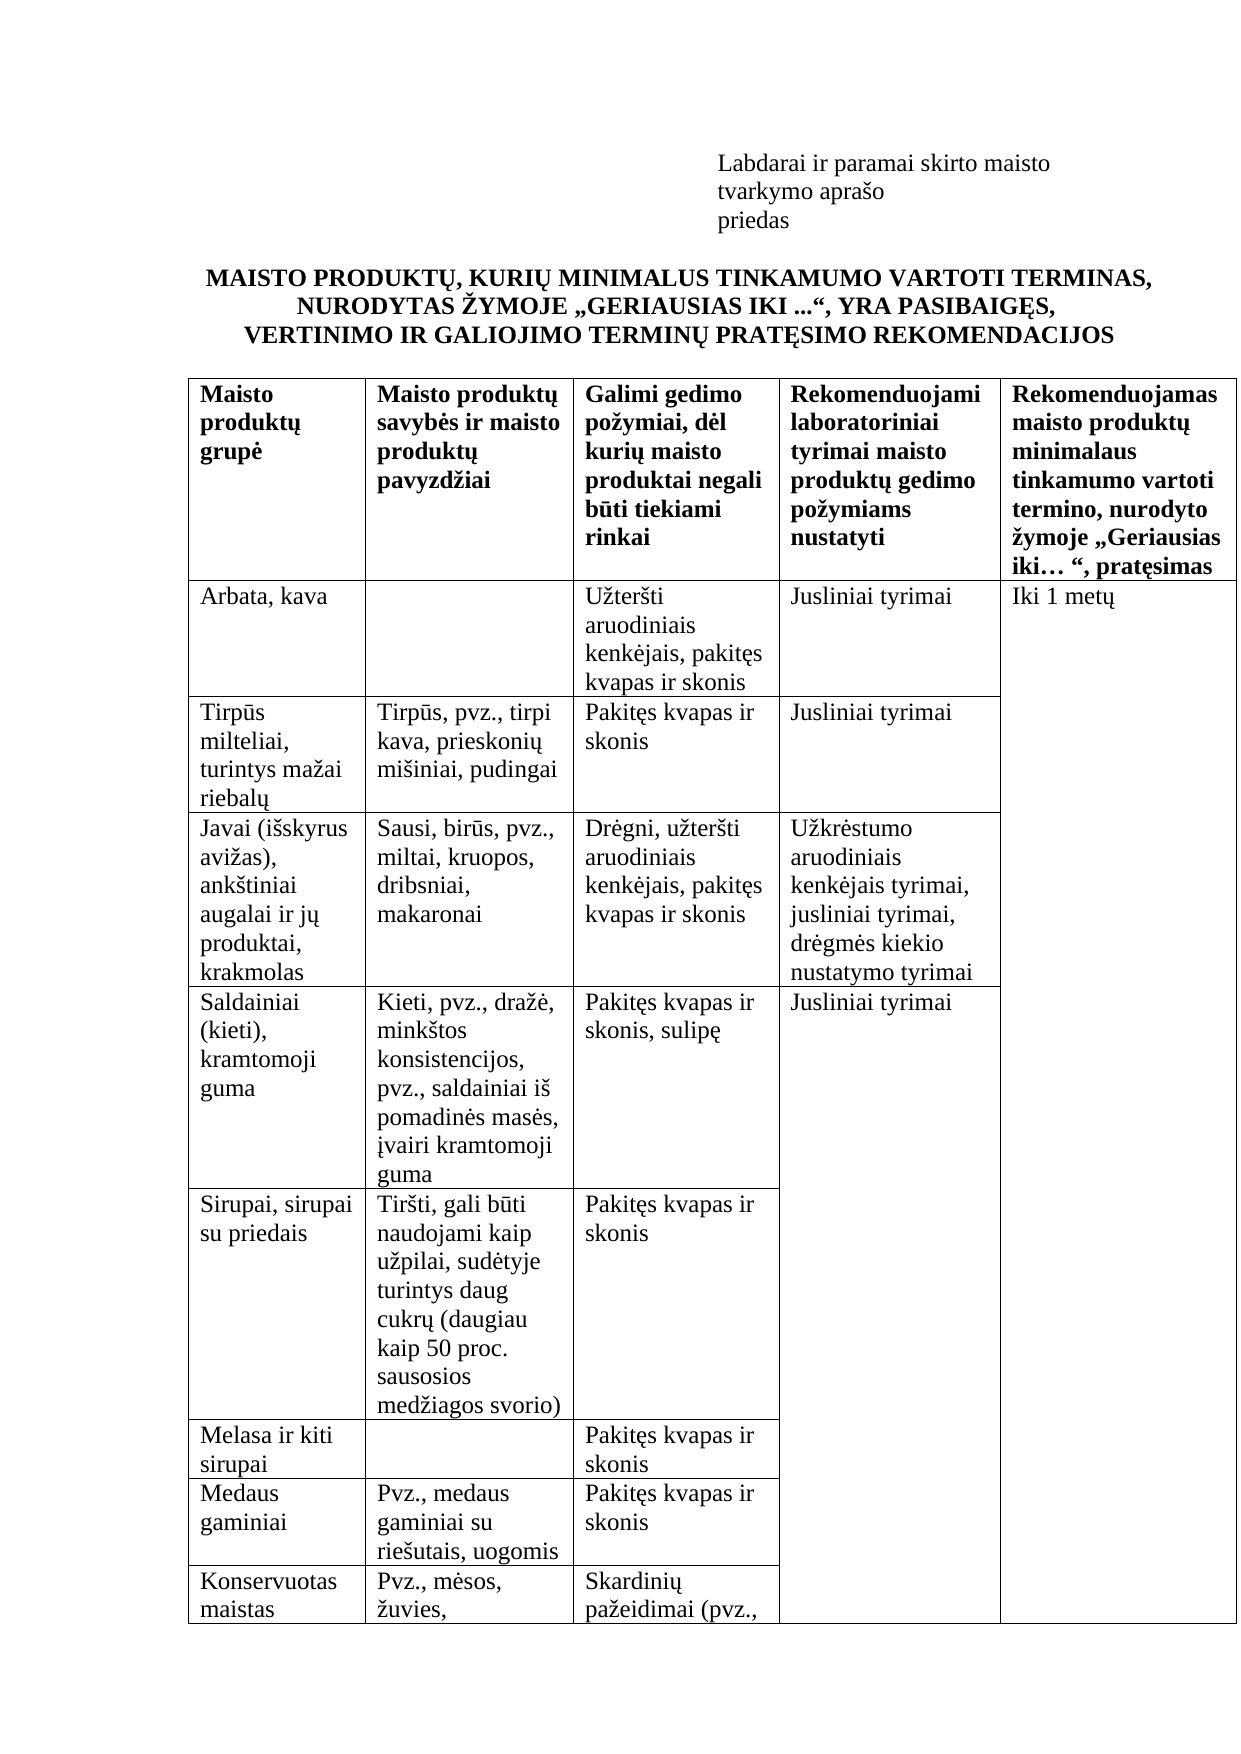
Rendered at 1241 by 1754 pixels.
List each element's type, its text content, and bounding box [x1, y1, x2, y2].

table_cell Kieti, pvz., dražė, minkštos konsistencijos, pvz., saldainiai iš pomadinės masės, įvairi kramtomoji guma [366, 987, 573, 1188]
table_cell Sirupai, sirupai su priedais [189, 1189, 365, 1419]
table_header Maisto produktų grupė [189, 379, 365, 580]
table_cell Jusliniai tyrimai [780, 581, 1000, 696]
table_cell Tiršti, gali būti naudojami kaip užpilai, sudėtyje turintys daug cukrų (daugiau kaip 50 proc. sausosios medžiagos svorio) [366, 1189, 573, 1419]
table_header Rekomenduojami laboratoriniai tyrimai maisto produktų gedimo požymiams nustatyti [780, 379, 1000, 580]
table_cell Pakitęs kvapas ir skonis [574, 1420, 779, 1477]
table_header Galimi gedimo požymiai, dėl kurių maisto produktai negali būti tiekiami rinkai [574, 379, 779, 580]
text tvarkymo aprašo [717, 176, 1181, 205]
table_cell Konservuotas maistas [189, 1566, 365, 1623]
table_cell Užkrėstumo aruodiniais kenkėjais tyrimai, jusliniai tyrimai, drėgmės kiekio nustatymo tyrimai [780, 813, 1000, 986]
table_cell Pvz., medaus gaminiai su riešutais, uogomis [366, 1479, 573, 1565]
table_cell [366, 581, 573, 696]
table_cell Pvz., mėsos, žuvies, [366, 1566, 573, 1623]
text priedas [717, 205, 1181, 234]
text MAISTO PRODUKTŲ, KURIŲ MINIMALUS TINKAMUMO VARTOTI TERMINAS, NURODYTAS ŽYMOJE „GERIAUSIAS IKI ...“, YRA PASIBAIGĘS, [177, 263, 1181, 320]
table_cell Tirpūs, pvz., tirpi kava, prieskonių mišiniai, pudingai [366, 697, 573, 812]
table_cell Jusliniai tyrimai [780, 987, 1000, 1623]
text VERTINIMO IR GALIOJIMO TERMINŲ PRATĘSIMO REKOMENDACIJOS [177, 320, 1181, 349]
table_cell Skardinių pažeidimai (pvz., [574, 1566, 779, 1623]
table_cell [366, 1420, 573, 1477]
table_cell Javai (išskyrus avižas), ankštiniai augalai ir jų produktai, krakmolas [189, 813, 365, 986]
table_cell Pakitęs kvapas ir skonis [574, 1479, 779, 1565]
table_cell Iki 1 metų [1001, 581, 1236, 1623]
table_cell Saldainiai (kieti), kramtomoji guma [189, 987, 365, 1188]
text Labdarai ir paramai skirto maisto [717, 148, 1181, 176]
table_header Rekomenduojamas maisto produktų minimalaus tinkamumo vartoti termino, nurodyto žymoje „Geriausias iki… “, pratęsimas [1001, 379, 1236, 580]
table_cell Pakitęs kvapas ir skonis, sulipę [574, 987, 779, 1188]
table_cell Sausi, birūs, pvz., miltai, kruopos, dribsniai, makaronai [366, 813, 573, 986]
table_header Maisto produktų savybės ir maisto produktų pavyzdžiai [366, 379, 573, 580]
table_cell Jusliniai tyrimai [780, 697, 1000, 812]
table_cell Melasa ir kiti sirupai [189, 1420, 365, 1477]
table_cell Drėgni, užteršti aruodiniais kenkėjais, pakitęs kvapas ir skonis [574, 813, 779, 986]
table_cell Medaus gaminiai [189, 1479, 365, 1565]
table_cell Pakitęs kvapas ir skonis [574, 1189, 779, 1419]
table_cell Tirpūs milteliai, turintys mažai riebalų [189, 697, 365, 812]
table_cell Užteršti aruodiniais kenkėjais, pakitęs kvapas ir skonis [574, 581, 779, 696]
table_cell Pakitęs kvapas ir skonis [574, 697, 779, 812]
table_cell Arbata, kava [189, 581, 365, 696]
